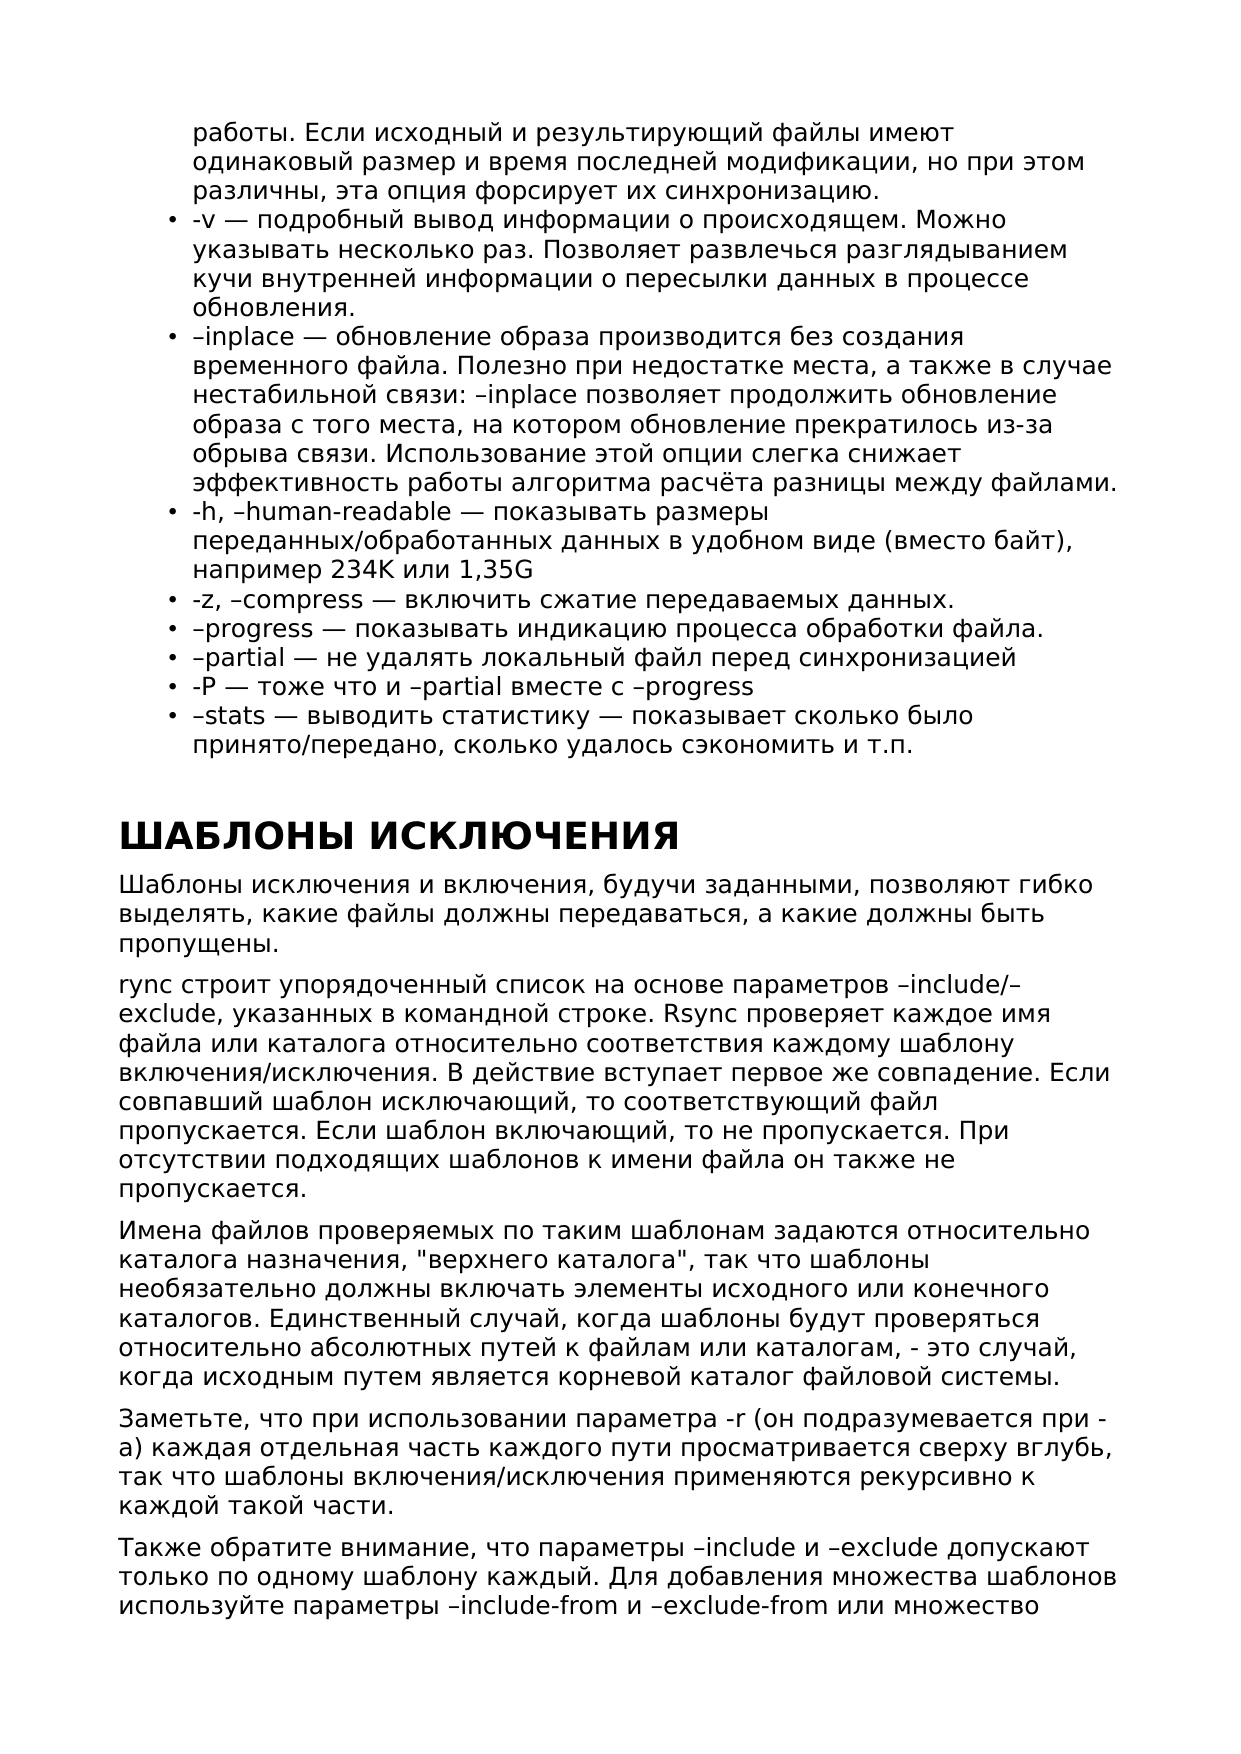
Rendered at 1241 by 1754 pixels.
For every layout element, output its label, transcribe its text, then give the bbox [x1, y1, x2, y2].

list –partial — не удалять локальный файл перед синхронизацией [177, 643, 1122, 672]
list -P — тоже что и –partial вместе с –progress [177, 672, 1122, 701]
list работы. Если исходный и результирующий файлы имеют одинаковый размер и время последней модификации, но при этом различны, эта опция форсирует их синхронизацию. [177, 118, 1122, 206]
list –progress — показывать индикацию процесса обработки файла. [177, 614, 1122, 643]
text Также обратите внимание, что параметры –include и –exclude допускают только по одному шаблону каждый. Для добавления множества шаблонов используйте параметры –include-from и –exclude-from или множество [118, 1533, 1122, 1620]
list -h, –human-readable — показывать размеры переданных/обработанных данных в удобном виде (вместо байт), например 234K или 1,35G [177, 497, 1122, 585]
list -z, –compress — включить сжатие передаваемых данных. [177, 585, 1122, 614]
text rync строит упорядоченный список на основе параметров –include/–exclude, указанных в командной строке. Rsync проверяет каждое имя файла или каталога относительно соответствия каждому шаблону включения/исключения. В действие вступает первое же совпадение. Если совпавший шаблон исключающий, то соответствующий файл пропускается. Если шаблон включающий, то не пропускается. При отсутствии подходящих шаблонов к имени файла он также не пропускается. [118, 970, 1122, 1204]
list –stats — выводить статистику — показывает сколько было принято/передано, сколько удалось сэкономить и т.п. [177, 701, 1122, 760]
list -v — подробный вывод информации о происходящем. Можно указывать несколько раз. Позволяет развлечься разглядыванием кучи внутренней информации о пересылки данных в процессе обновления. [177, 206, 1122, 322]
list –inplace — обновление образа производится без создания временного файла. Полезно при недостатке места, а также в случае нестабильной связи: –inplace позволяет продолжить обновление образа с того места, на котором обновление прекратилось из-за обрыва связи. Использование этой опции слегка снижает эффективность работы алгоритма расчёта разницы между файлами. [177, 322, 1122, 497]
text Шаблоны исключения и включения, будучи заданными, позволяют гибко выделять, какие файлы должны передаваться, а какие должны быть пропущены. [118, 870, 1122, 958]
text Имена файлов проверяемых по таким шаблонам задаются относительно каталога назначения, "верхнего каталога", так что шаблоны необязательно должны включать элементы исходного или конечного каталогов. Единственный случай, когда шаблоны будут проверяться относительно абсолютных путей к файлам или каталогам, - это случай, когда исходным путем является корневой каталог файловой системы. [118, 1216, 1122, 1391]
subtitle ШАБЛОНЫ ИСКЛЮЧЕНИЯ [118, 814, 1122, 858]
text Заметьте, что при использовании параметра -r (он подразумевается при -a) каждая отдельная часть каждого пути просматривается сверху вглубь, так что шаблоны включения/исключения применяются рекурсивно к каждой такой части. [118, 1404, 1122, 1520]
